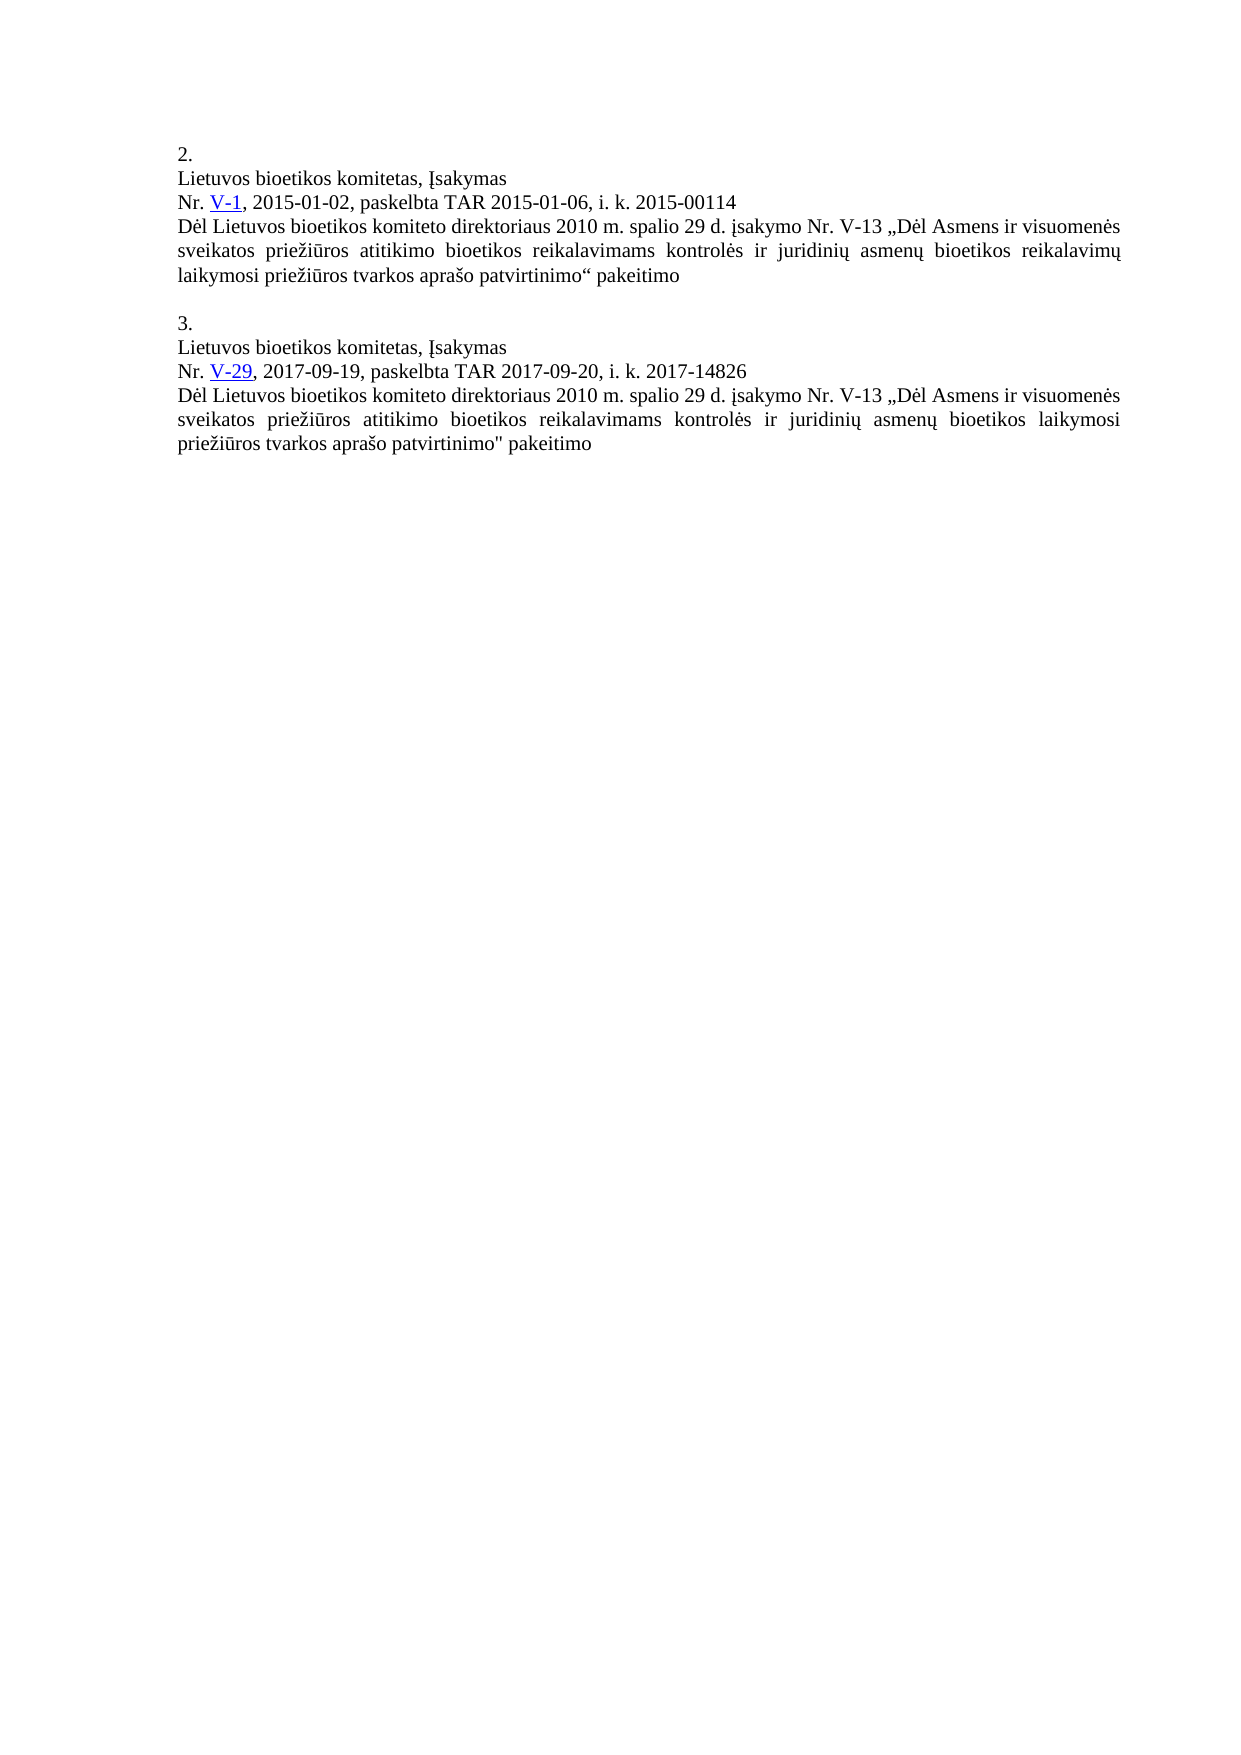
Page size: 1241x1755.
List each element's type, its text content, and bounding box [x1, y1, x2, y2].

text Nr. V-29, 2017-09-19, paskelbta TAR 2017-09-20, i. k. 2017-14826 [177, 359, 1122, 383]
text Dėl Lietuvos bioetikos komiteto direktoriaus 2010 m. spalio 29 d. įsakymo Nr. V-13 „Dėl Asmens ir visuomenės sveikatos priežiūros atitikimo bioetikos reikalavimams kontrolės ir juridinių asmenų bioetikos laikymosi priežiūros tvarkos aprašo patvirtinimo" pakeitimo [177, 383, 1122, 455]
text Lietuvos bioetikos komitetas, Įsakymas [177, 335, 1122, 359]
text Dėl Lietuvos bioetikos komiteto direktoriaus 2010 m. spalio 29 d. įsakymo Nr. V-13 „Dėl Asmens ir visuomenės sveikatos priežiūros atitikimo bioetikos reikalavimams kontrolės ir juridinių asmenų bioetikos reikalavimų laikymosi priežiūros tvarkos aprašo patvirtinimo“ pakeitimo [177, 214, 1122, 287]
text 2. [177, 142, 1122, 166]
text Nr. V-1, 2015-01-02, paskelbta TAR 2015-01-06, i. k. 2015-00114 [177, 190, 1122, 214]
text Lietuvos bioetikos komitetas, Įsakymas [177, 166, 1122, 190]
text 3. [177, 311, 1122, 335]
